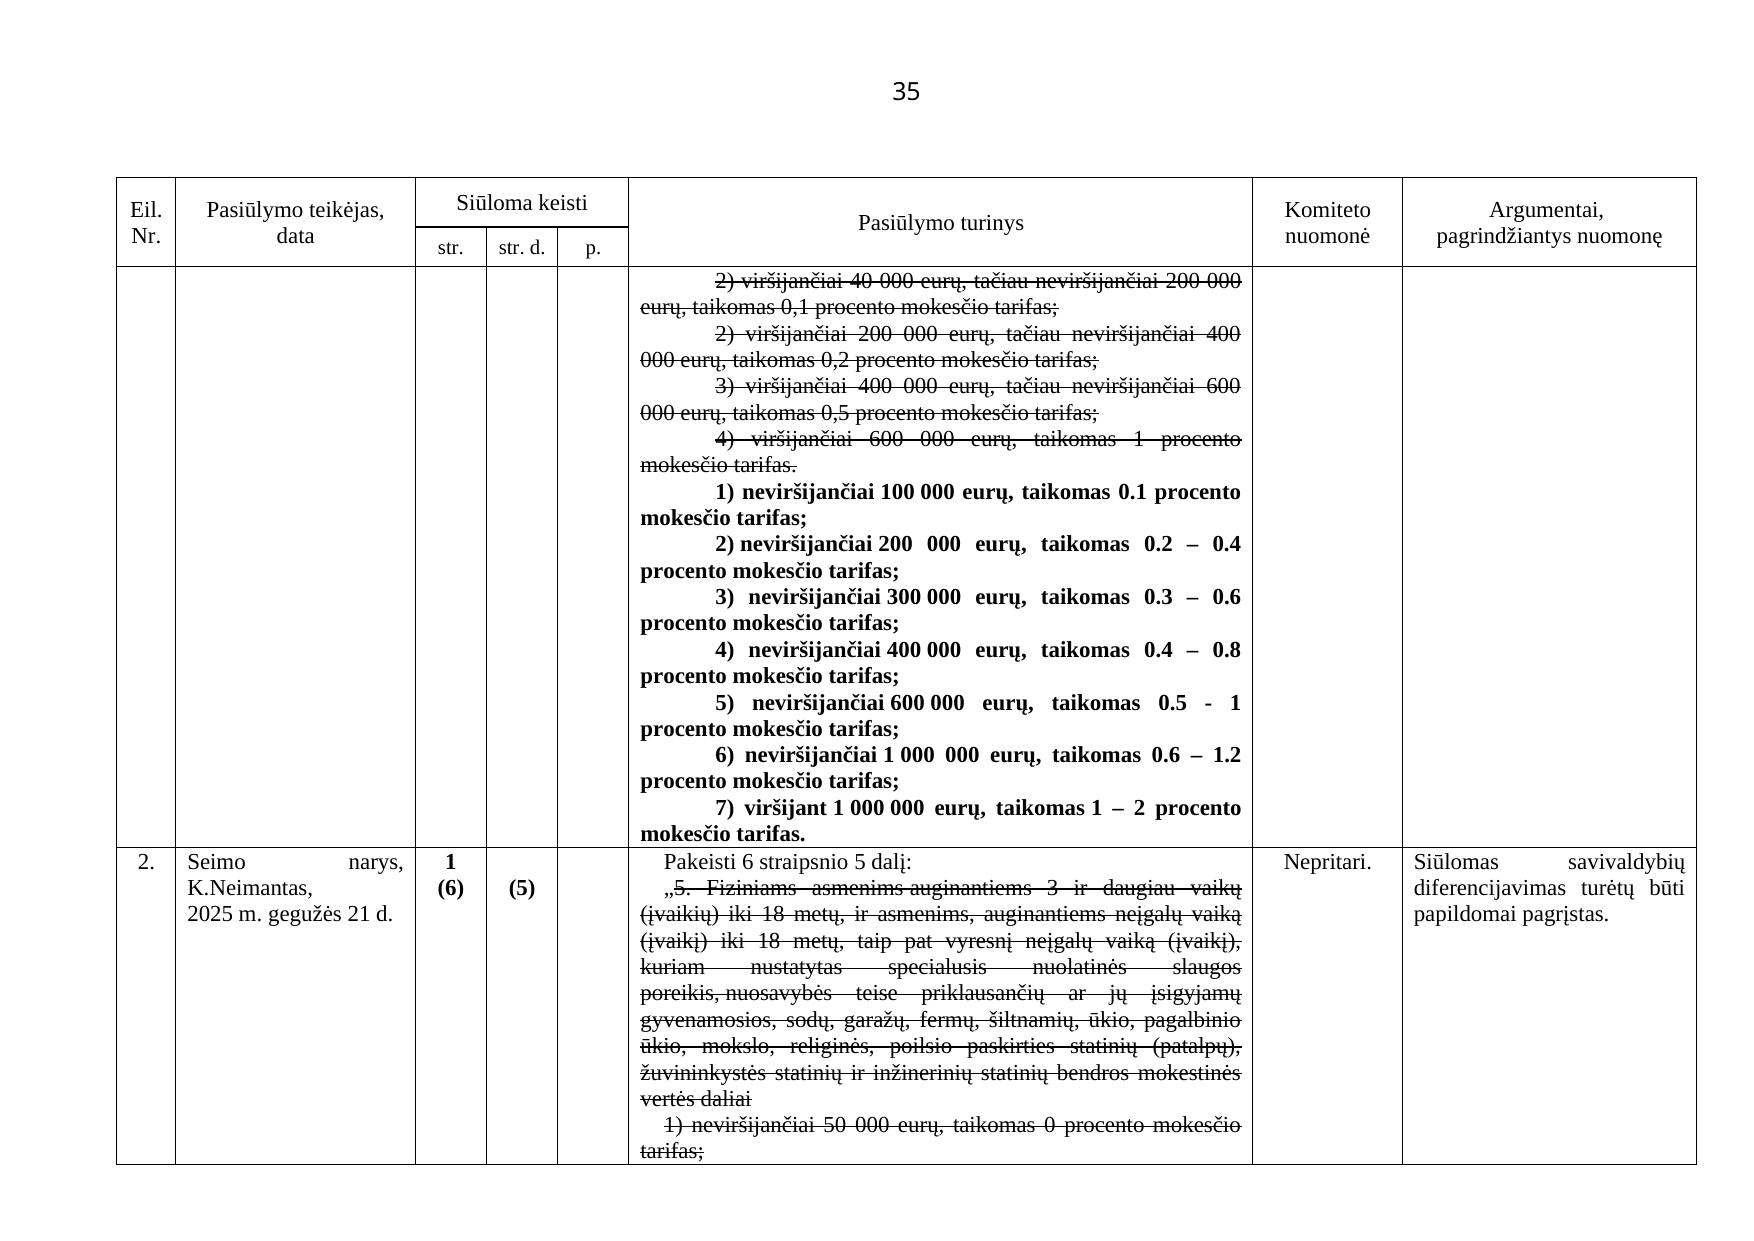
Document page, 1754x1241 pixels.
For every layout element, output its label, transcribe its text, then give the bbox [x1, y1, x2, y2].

table_cell (5) [487, 848, 557, 1164]
table_cell Seimo narys, K.Neimantas, 2025 m. gegužės 21 d. [176, 848, 415, 1164]
table_cell [1403, 267, 1696, 847]
table_cell [487, 267, 557, 847]
table_cell Nepritari. [1253, 848, 1402, 1164]
table_cell str. d. [487, 228, 557, 266]
table_cell [176, 267, 415, 847]
table_cell 1 (6) [416, 848, 486, 1164]
table_cell [1253, 267, 1402, 847]
table_cell Siūlomas savivaldybių diferencijavimas turėtų būti papildomai pagrįstas. [1403, 848, 1696, 1164]
table_header Pasiūlymo teikėjas, data [176, 178, 415, 266]
table_cell [416, 267, 486, 847]
table_cell Pakeisti 6 straipsnio 5 dalį: „5. Fiziniams asmenims auginantiems 3 ir daugiau vaikų (įvaikių) iki 18 metų, ir asmenims, auginantiems neįgalų vaiką (įvaikį) iki 18 metų, taip pat vyresnį neįgalų vaiką (įvaikį), kuriam nustatytas specialusis nuolatinės slaugos poreikis, nuosavybės teise priklausančių ar jų įsigyjamų gyvenamosios, sodų, garažų, fermų, šiltnamių, ūkio, pagalbinio ūkio, mokslo, religinės, poilsio paskirties statinių (patalpų), žuvininkystės statinių ir inžinerinių statinių bendros mokestinės vertės daliai 1) neviršijančiai 50 000 eurų, taikomas 0 procento mokesčio tarifas; [629, 848, 1252, 1164]
table_cell 2. [117, 848, 175, 1164]
table_header Argumentai, pagrindžiantys nuomonę [1403, 178, 1696, 266]
table_cell [558, 267, 628, 847]
table_header Eil. Nr. [117, 178, 175, 266]
table_header Komiteto nuomonė [1253, 178, 1402, 266]
table_header Pasiūlymo turinys [629, 178, 1252, 266]
table_cell str. [416, 228, 486, 266]
table_cell p. [558, 228, 628, 266]
table_cell [117, 267, 175, 847]
table_cell 2) viršijančiai 40 000 eurų, tačiau neviršijančiai 200 000 eurų, taikomas 0,1 procento mokesčio tarifas; 2) viršijančiai 200 000 eurų, tačiau neviršijančiai 400 000 eurų, taikomas 0,2 procento mokesčio tarifas; 3) viršijančiai 400 000 eurų, tačiau neviršijančiai 600 000 eurų, taikomas 0,5 procento mokesčio tarifas; 4) viršijančiai 600 000 eurų, taikomas 1 procento mokesčio tarifas. 1) neviršijančiai 100 000 eurų, taikomas 0.1 procento mokesčio tarifas; 2) neviršijančiai 200 000 eurų, taikomas 0.2 – 0.4 procento mokesčio tarifas; 3) neviršijančiai 300 000 eurų, taikomas 0.3 – 0.6 procento mokesčio tarifas; 4) neviršijančiai 400 000 eurų, taikomas 0.4 – 0.8 procento mokesčio tarifas; 5) neviršijančiai 600 000 eurų, taikomas 0.5 - 1 procento mokesčio tarifas; 6) neviršijančiai 1 000 000 eurų, taikomas 0.6 – 1.2 procento mokesčio tarifas; 7) viršijant 1 000 000 eurų, taikomas 1 – 2 procento mokesčio tarifas. [629, 267, 1252, 847]
table_header Siūloma keisti [416, 178, 628, 226]
table_cell [558, 848, 628, 1164]
